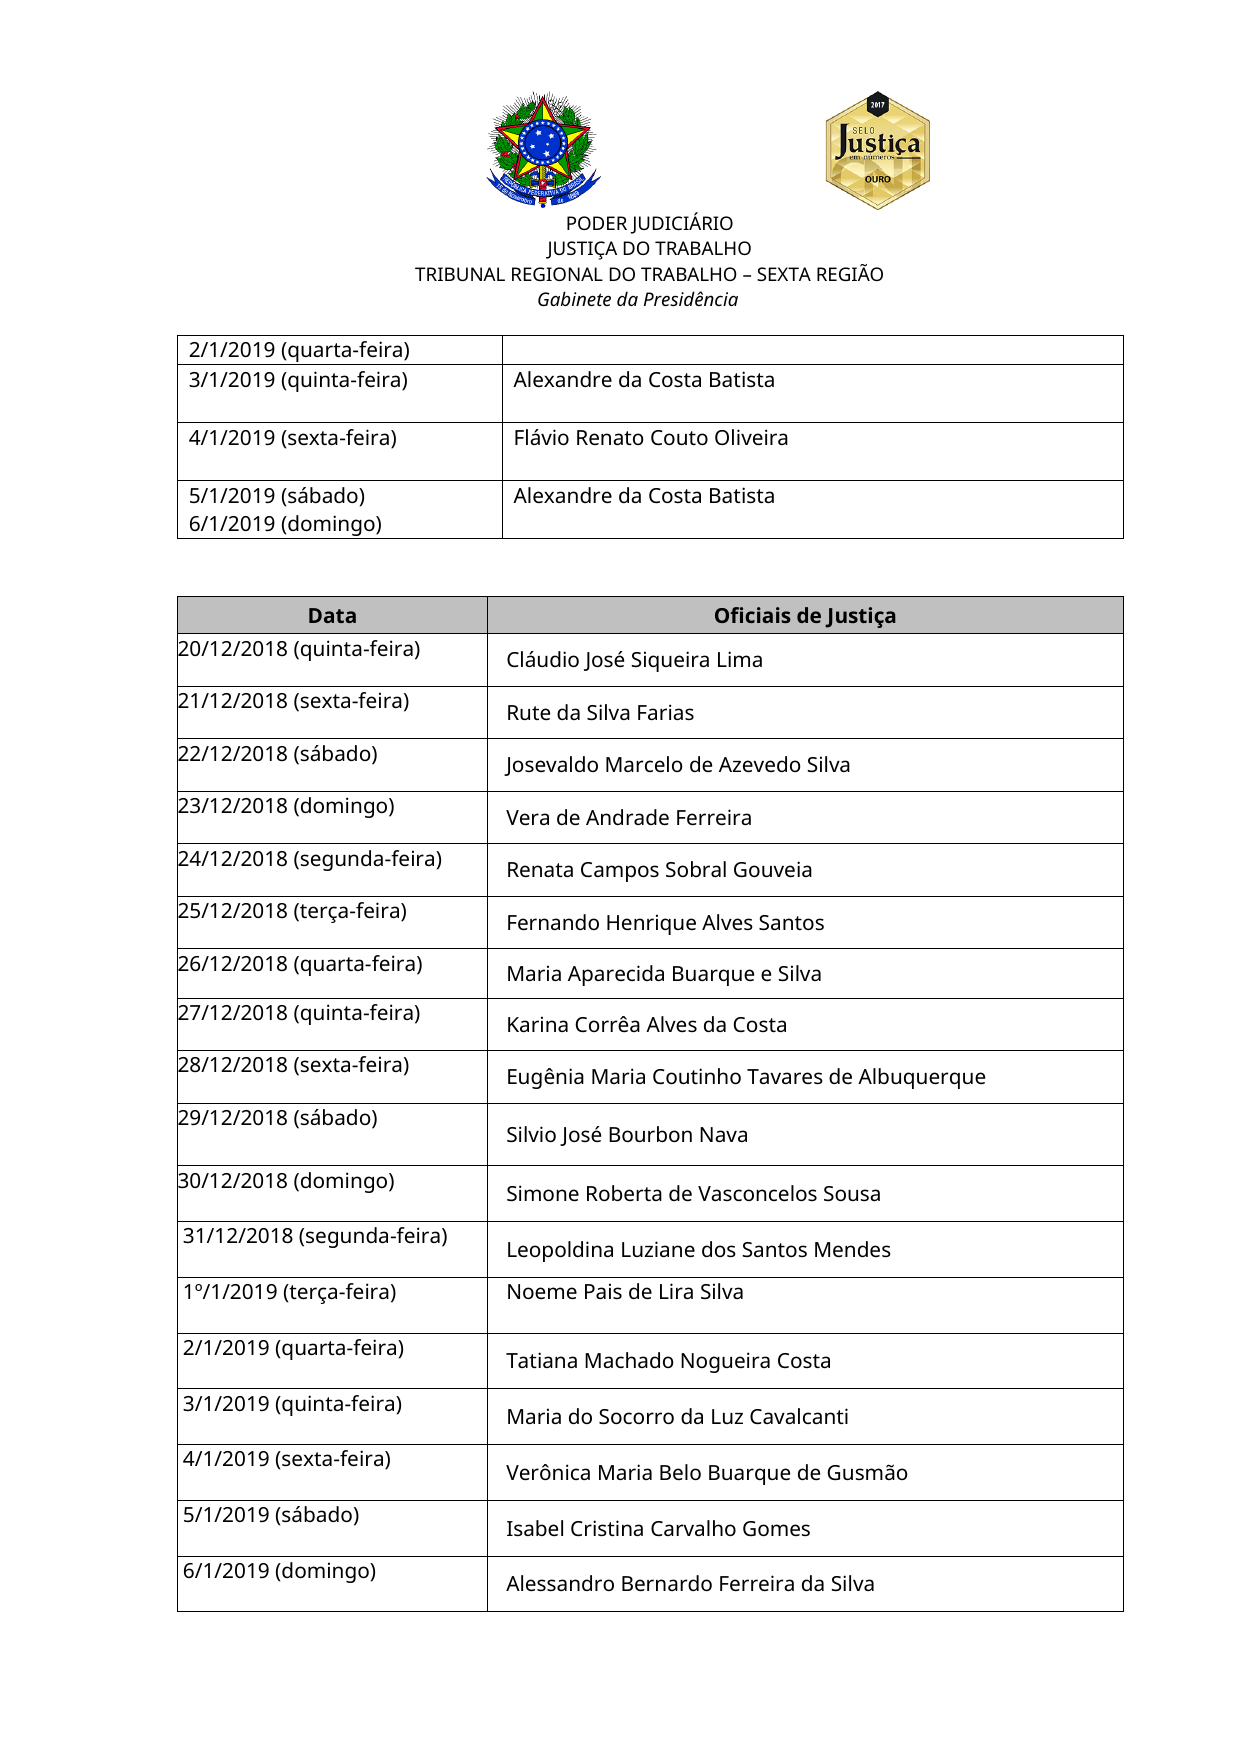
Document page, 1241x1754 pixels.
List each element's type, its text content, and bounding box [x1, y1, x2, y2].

table_cell 27/12/2018 (quinta-feira) [178, 999, 487, 1050]
table_cell 2/1/2019 (quarta-feira) [178, 336, 502, 364]
table_cell Renata Campos Sobral Gouveia [488, 844, 1123, 896]
table_cell Simone Roberta de Vasconcelos Sousa [488, 1166, 1123, 1221]
table_cell Vera de Andrade Ferreira [488, 792, 1123, 843]
table_cell 4/1/2019 (sexta-feira) [178, 1445, 487, 1500]
table_cell 5/1/2019 (sábado) 6/1/2019 (domingo) [178, 481, 502, 538]
table_cell [503, 336, 1123, 364]
table_cell Flávio Renato Couto Oliveira [503, 423, 1123, 480]
table_cell Rute da Silva Farias [488, 687, 1123, 738]
table_cell Maria do Socorro da Luz Cavalcanti [488, 1389, 1123, 1444]
table_cell 26/12/2018 (quarta-feira) [178, 949, 487, 997]
table_cell 24/12/2018 (segunda-feira) [178, 844, 487, 896]
table_cell Josevaldo Marcelo de Azevedo Silva [488, 739, 1123, 791]
table_cell Cláudio José Siqueira Lima [488, 634, 1123, 686]
table_cell 2/1/2019 (quarta-feira) [178, 1334, 487, 1388]
table_cell 5/1/2019 (sábado) [178, 1501, 487, 1556]
table_cell Karina Corrêa Alves da Costa [488, 999, 1123, 1050]
table_cell Eugênia Maria Coutinho Tavares de Albuquerque [488, 1051, 1123, 1102]
table_cell Maria Aparecida Buarque e Silva [488, 949, 1123, 997]
table_cell Alessandro Bernardo Ferreira da Silva [488, 1557, 1123, 1611]
table_cell 1º/1/2019 (terça-feira) [178, 1278, 487, 1333]
table_cell 6/1/2019 (domingo) [178, 1557, 487, 1611]
table_cell 30/12/2018 (domingo) [178, 1166, 487, 1221]
picture [825, 91, 930, 210]
table_cell 25/12/2018 (terça-feira) [178, 897, 487, 948]
table_cell Silvio José Bourbon Nava [488, 1104, 1123, 1165]
table_cell Fernando Henrique Alves Santos [488, 897, 1123, 948]
table_cell 31/12/2018 (segunda-feira) ) [178, 1222, 487, 1277]
table_cell 21/12/2018 (sexta-feira) [178, 687, 487, 738]
table_cell 20/12/2018 (quinta-feira) [178, 634, 487, 686]
table_cell Leopoldina Luziane dos Santos Mendes [488, 1222, 1123, 1277]
table_cell Alexandre da Costa Batista [503, 481, 1123, 538]
table_cell Verônica Maria Belo Buarque de Gusmão [488, 1445, 1123, 1500]
table_cell Alexandre da Costa Batista [503, 365, 1123, 422]
table_header Data [178, 597, 487, 633]
table_cell Tatiana Machado Nogueira Costa [488, 1334, 1123, 1388]
table_cell Isabel Cristina Carvalho Gomes [488, 1501, 1123, 1556]
table_cell 23/12/2018 (domingo) [178, 792, 487, 843]
table_cell Noeme Pais de Lira Silva [488, 1278, 1123, 1333]
table_cell 4/1/2019 (sexta-feira) [178, 423, 502, 480]
table_cell 22/12/2018 (sábado) [178, 739, 487, 791]
table_cell 3/1/2019 (quinta-feira) [178, 1389, 487, 1444]
table_header Oficiais de Justiça [488, 597, 1123, 633]
picture [480, 88, 604, 210]
table_cell 3/1/2019 (quinta-feira) [178, 365, 502, 422]
table_cell 28/12/2018 (sexta-feira) [178, 1051, 487, 1102]
table_cell 29/12/2018 (sábado) [178, 1104, 487, 1165]
